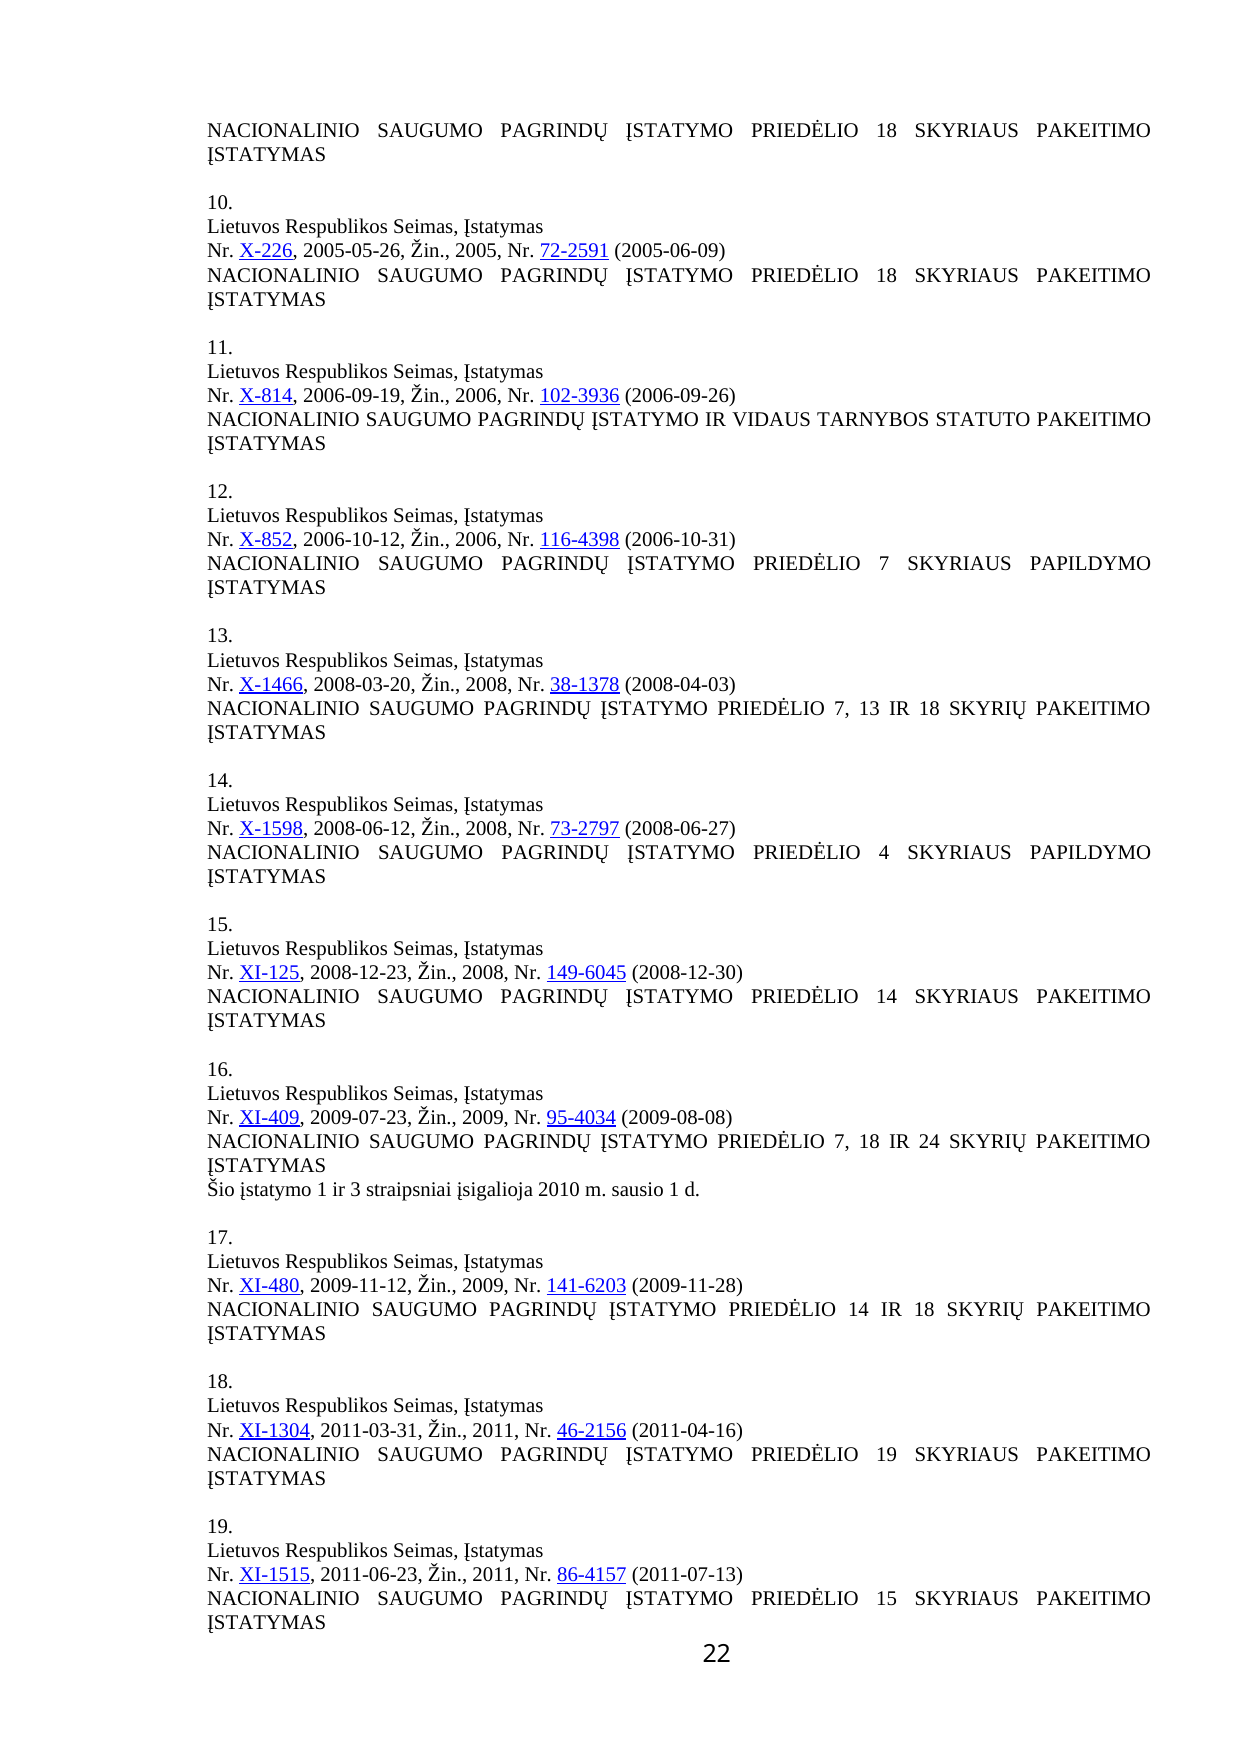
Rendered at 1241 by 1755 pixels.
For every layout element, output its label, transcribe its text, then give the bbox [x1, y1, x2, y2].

text Nr. X-226, 2005-05-26, Žin., 2005, Nr. 72-2591 (2005-06-09) [207, 238, 1152, 262]
text 18. [207, 1369, 1152, 1393]
text Nr. X-852, 2006-10-12, Žin., 2006, Nr. 116-4398 (2006-10-31) [207, 527, 1152, 551]
text Lietuvos Respublikos Seimas, Įstatymas [207, 1249, 1152, 1273]
text 11. [207, 335, 1152, 359]
text Nr. XI-1304, 2011-03-31, Žin., 2011, Nr. 46-2156 (2011-04-16) [207, 1417, 1152, 1442]
text Lietuvos Respublikos Seimas, Įstatymas [207, 647, 1152, 672]
text NACIONALINIO SAUGUMO PAGRINDŲ ĮSTATYMO PRIEDĖLIO 18 SKYRIAUS PAKEITIMO ĮSTATYMAS [207, 118, 1152, 166]
text NACIONALINIO SAUGUMO PAGRINDŲ ĮSTATYMO PRIEDĖLIO 14 IR 18 SKYRIŲ PAKEITIMO ĮSTATYMAS [207, 1297, 1152, 1345]
text Lietuvos Respublikos Seimas, Įstatymas [207, 1081, 1152, 1105]
text Lietuvos Respublikos Seimas, Įstatymas [207, 1393, 1152, 1417]
text NACIONALINIO SAUGUMO PAGRINDŲ ĮSTATYMO PRIEDĖLIO 7, 13 IR 18 SKYRIŲ PAKEITIMO ĮSTATYMAS [207, 696, 1152, 744]
text Nr. X-1466, 2008-03-20, Žin., 2008, Nr. 38-1378 (2008-04-03) [207, 672, 1152, 696]
text Nr. X-814, 2006-09-19, Žin., 2006, Nr. 102-3936 (2006-09-26) [207, 383, 1152, 407]
text 14. [207, 768, 1152, 792]
text NACIONALINIO SAUGUMO PAGRINDŲ ĮSTATYMO IR VIDAUS TARNYBOS STATUTO PAKEITIMO ĮSTATYMAS [207, 407, 1152, 455]
text Lietuvos Respublikos Seimas, Įstatymas [207, 503, 1152, 527]
text NACIONALINIO SAUGUMO PAGRINDŲ ĮSTATYMO PRIEDĖLIO 4 SKYRIAUS PAPILDYMO ĮSTATYMAS [207, 840, 1152, 888]
text 12. [207, 479, 1152, 503]
text Lietuvos Respublikos Seimas, Įstatymas [207, 1538, 1152, 1562]
text Šio įstatymo 1 ir 3 straipsniai įsigalioja 2010 m. sausio 1 d. [207, 1177, 1152, 1201]
text NACIONALINIO SAUGUMO PAGRINDŲ ĮSTATYMO PRIEDĖLIO 14 SKYRIAUS PAKEITIMO ĮSTATYMAS [207, 984, 1152, 1032]
text Nr. XI-125, 2008-12-23, Žin., 2008, Nr. 149-6045 (2008-12-30) [207, 960, 1152, 984]
text 13. [207, 623, 1152, 647]
text Lietuvos Respublikos Seimas, Įstatymas [207, 359, 1152, 383]
text Nr. X-1598, 2008-06-12, Žin., 2008, Nr. 73-2797 (2008-06-27) [207, 816, 1152, 840]
text Lietuvos Respublikos Seimas, Įstatymas [207, 936, 1152, 960]
text Nr. XI-480, 2009-11-12, Žin., 2009, Nr. 141-6203 (2009-11-28) [207, 1273, 1152, 1297]
text NACIONALINIO SAUGUMO PAGRINDŲ ĮSTATYMO PRIEDĖLIO 15 SKYRIAUS PAKEITIMO ĮSTATYMAS [207, 1586, 1152, 1634]
text NACIONALINIO SAUGUMO PAGRINDŲ ĮSTATYMO PRIEDĖLIO 7 SKYRIAUS PAPILDYMO ĮSTATYMAS [207, 551, 1152, 599]
text Nr. XI-1515, 2011-06-23, Žin., 2011, Nr. 86-4157 (2011-07-13) [207, 1562, 1152, 1586]
text 17. [207, 1225, 1152, 1249]
text NACIONALINIO SAUGUMO PAGRINDŲ ĮSTATYMO PRIEDĖLIO 18 SKYRIAUS PAKEITIMO ĮSTATYMAS [207, 262, 1152, 311]
text 16. [207, 1057, 1152, 1081]
text Nr. XI-409, 2009-07-23, Žin., 2009, Nr. 95-4034 (2009-08-08) [207, 1105, 1152, 1129]
text Lietuvos Respublikos Seimas, Įstatymas [207, 792, 1152, 816]
text NACIONALINIO SAUGUMO PAGRINDŲ ĮSTATYMO PRIEDĖLIO 19 SKYRIAUS PAKEITIMO ĮSTATYMAS [207, 1442, 1152, 1490]
text 10. [207, 190, 1152, 214]
text NACIONALINIO SAUGUMO PAGRINDŲ ĮSTATYMO PRIEDĖLIO 7, 18 IR 24 SKYRIŲ PAKEITIMO ĮSTATYMAS [207, 1129, 1152, 1177]
text 19. [207, 1514, 1152, 1538]
text 15. [207, 912, 1152, 936]
text Lietuvos Respublikos Seimas, Įstatymas [207, 214, 1152, 238]
